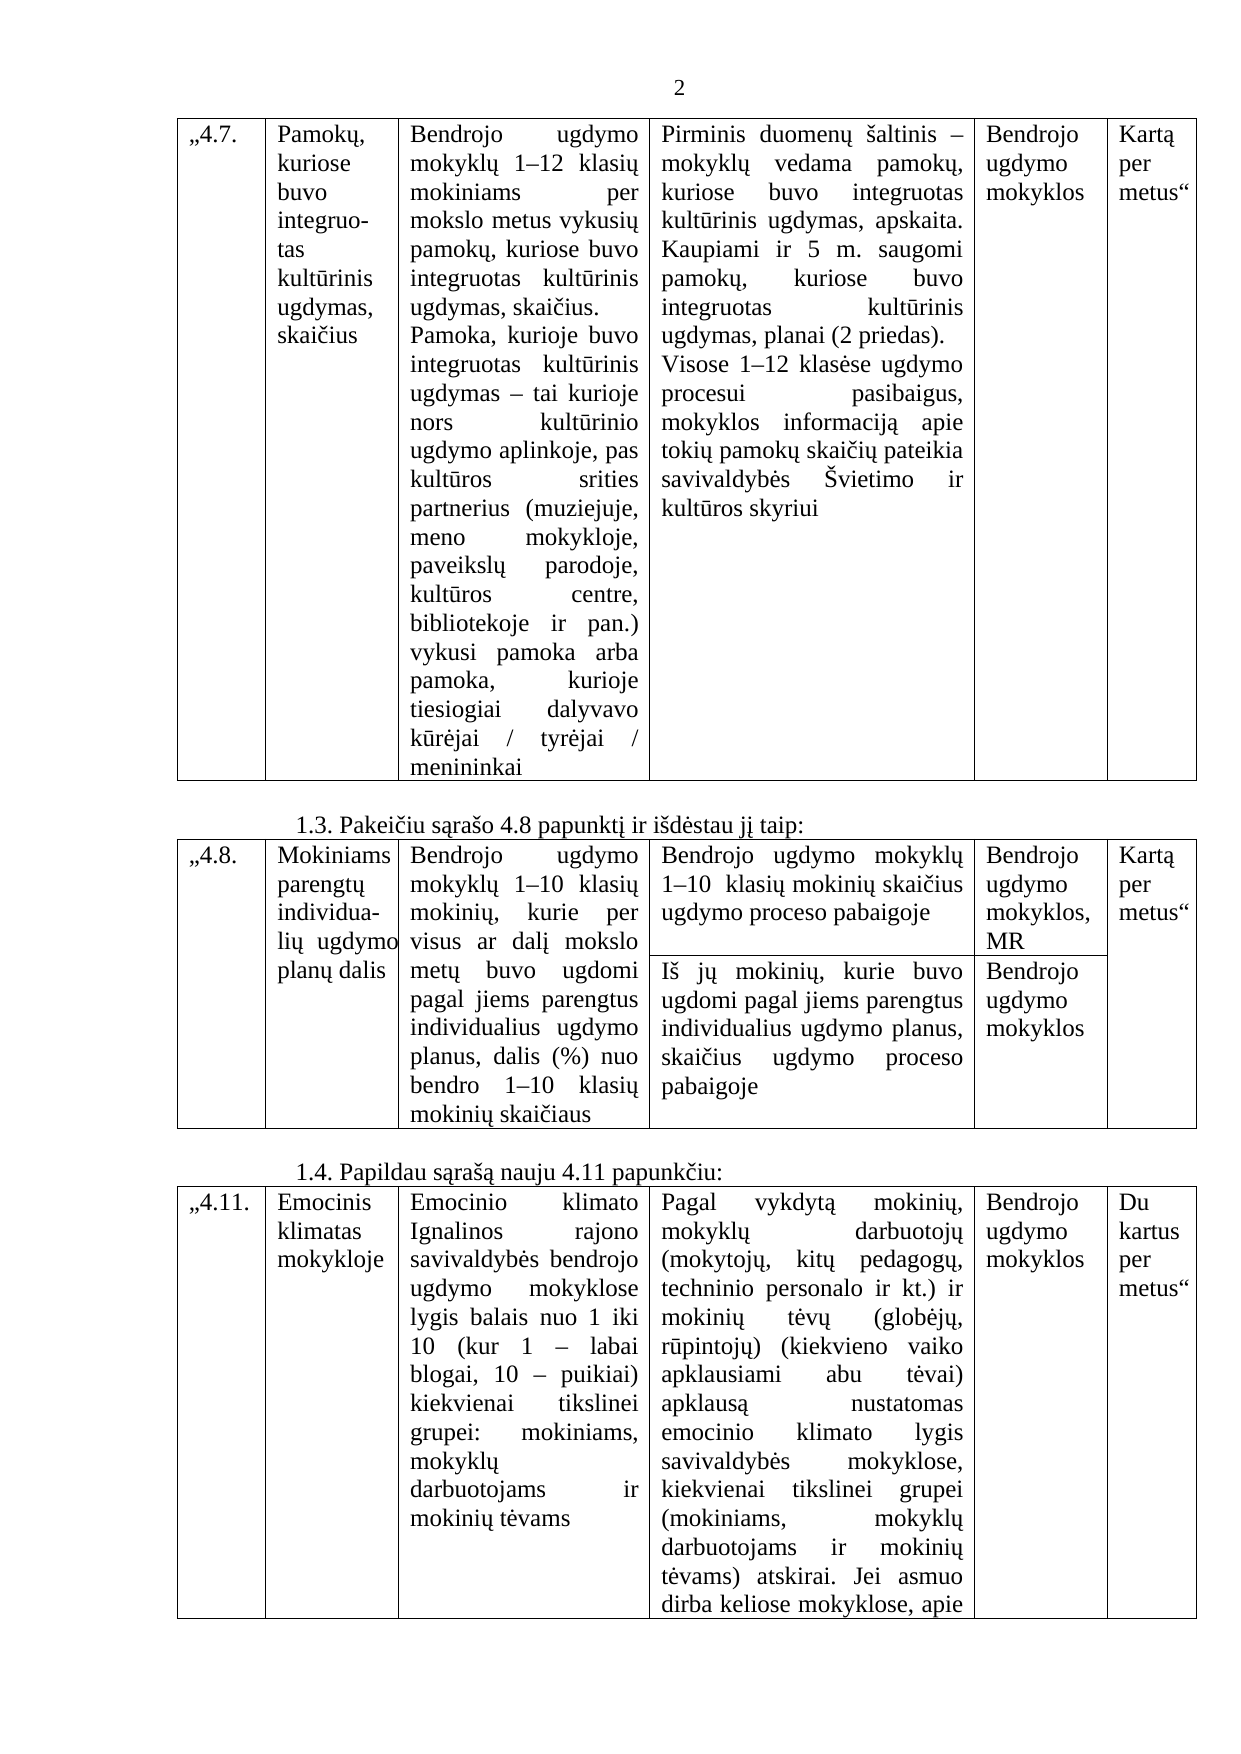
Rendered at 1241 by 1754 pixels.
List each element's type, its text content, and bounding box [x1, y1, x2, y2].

table_cell Iš jų mokinių, kurie buvo ugdomi pagal jiems parengtus individualius ugdymo planus, skaičius ugdymo proceso pabaigoje [650, 956, 974, 1127]
table_header Bendrojo ugdymo mokyklų 1–10 klasių mokinių, kurie per visus ar dalį mokslo metų buvo ugdomi pagal jiems parengtus individualius ugdymo planus, dalis (%) nuo bendro 1–10 klasių mokinių skaičiaus [399, 840, 649, 1127]
table_header Bendrojo ugdymo mokyklos [975, 1187, 1107, 1618]
table_header Pirminis duomenų šaltinis – mokyklų vedama pamokų, kuriose buvo integruotas kultūrinis ugdymas, apskaita. Kaupiami ir 5 m. saugomi pamokų, kuriose buvo integruotas kultūrinis ugdymas, planai (2 priedas). Visose 1–12 klasėse ugdymo procesui pasibaigus, mokyklos informaciją apie tokių pamokų skaičių pateikia savivaldybės Švietimo ir kultūros skyriui [650, 119, 974, 780]
table_header „4.7. [178, 119, 265, 780]
table_header Kartą per metus“ [1108, 119, 1196, 780]
table_header Bendrojo ugdymo mokyklų 1–10 klasių mokinių skaičius ugdymo proceso pabaigoje [650, 840, 974, 955]
table_header Pamokų, kuriose buvo integruo-tas kultūrinis ugdymas, skaičius [266, 119, 398, 780]
table_header Bendrojo ugdymo mokyklų 1–12 klasių mokiniams per mokslo metus vykusių pamokų, kuriose buvo integruotas kultūrinis ugdymas, skaičius. Pamoka, kurioje buvo integruotas kultūrinis ugdymas – tai kurioje nors kultūrinio ugdymo aplinkoje, pas kultūros srities partnerius (muziejuje, meno mokykloje, paveikslų parodoje, kultūros centre, bibliotekoje ir pan.) vykusi pamoka arba pamoka, kurioje tiesiogiai dalyvavo kūrėjai / tyrėjai / menininkai [399, 119, 649, 780]
table_header Kartą per metus“ [1108, 840, 1196, 1127]
text 1.4. Papildau sąrašą nauju 4.11 papunkčiu: [177, 1157, 1181, 1186]
table_cell Bendrojo ugdymo mokyklos [975, 956, 1107, 1127]
table_header Emocinio klimato Ignalinos rajono savivaldybės bendrojo ugdymo mokyklose lygis balais nuo 1 iki 10 (kur 1 – labai blogai, 10 – puikiai) kiekvienai tikslinei grupei: mokiniams, mokyklų darbuotojams ir mokinių tėvams [399, 1187, 649, 1618]
table_header Emocinis klimatas mokykloje [266, 1187, 398, 1618]
table_header Pagal vykdytą mokinių, mokyklų darbuotojų (mokytojų, kitų pedagogų, techninio personalo ir kt.) ir mokinių tėvų (globėjų, rūpintojų) (kiekvieno vaiko apklausiami abu tėvai) apklausą nustatomas emocinio klimato lygis savivaldybės mokyklose, kiekvienai tikslinei grupei (mokiniams, mokyklų darbuotojams ir mokinių tėvams) atskirai. Jei asmuo dirba keliose mokyklose, apie [650, 1187, 974, 1618]
table_header Mokiniams parengtų individua-lių ugdymo planų dalis [266, 840, 398, 1127]
table_header „4.8. [178, 840, 265, 1127]
table_header „4.11. [178, 1187, 265, 1618]
table_header Du kartus per metus“ [1108, 1187, 1196, 1618]
text 1.3. Pakeičiu sąrašo 4.8 papunktį ir išdėstau jį taip: [177, 810, 1181, 839]
table_header Bendrojo ugdymo mokyklos [975, 119, 1107, 780]
table_header Bendrojo ugdymo mokyklos, MR [975, 840, 1107, 955]
